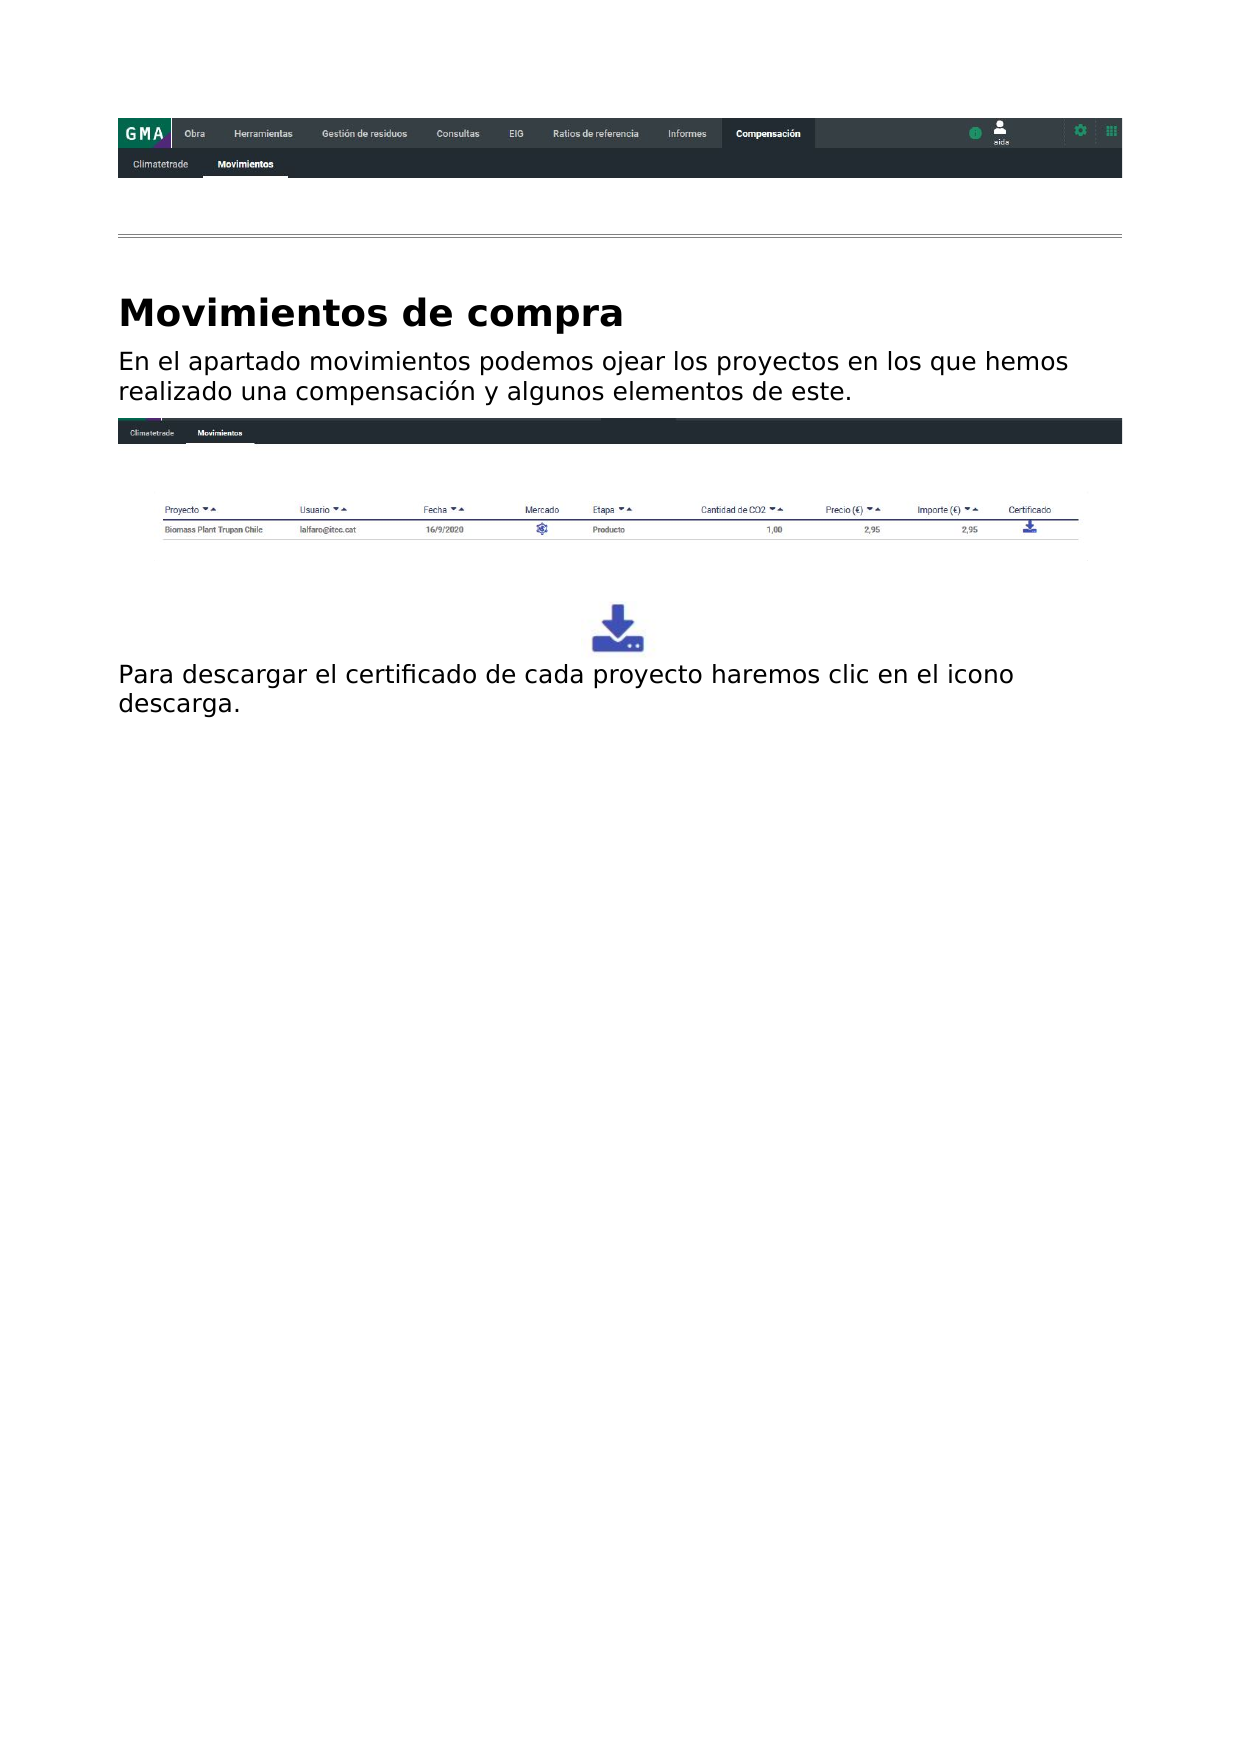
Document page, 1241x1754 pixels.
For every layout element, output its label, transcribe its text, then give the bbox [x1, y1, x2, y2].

picture [581, 601, 660, 661]
subtitle Movimientos de compra [118, 291, 1122, 335]
text En el apartado movimientos podemos ojear los proyectos en los que hemos realizado una compensación y algunos elementos de este. [118, 347, 1122, 406]
picture [118, 118, 1123, 179]
text Para descargar el certificado de cada proyecto haremos clic en el icono descarga. [118, 602, 1122, 719]
picture [118, 418, 1123, 561]
